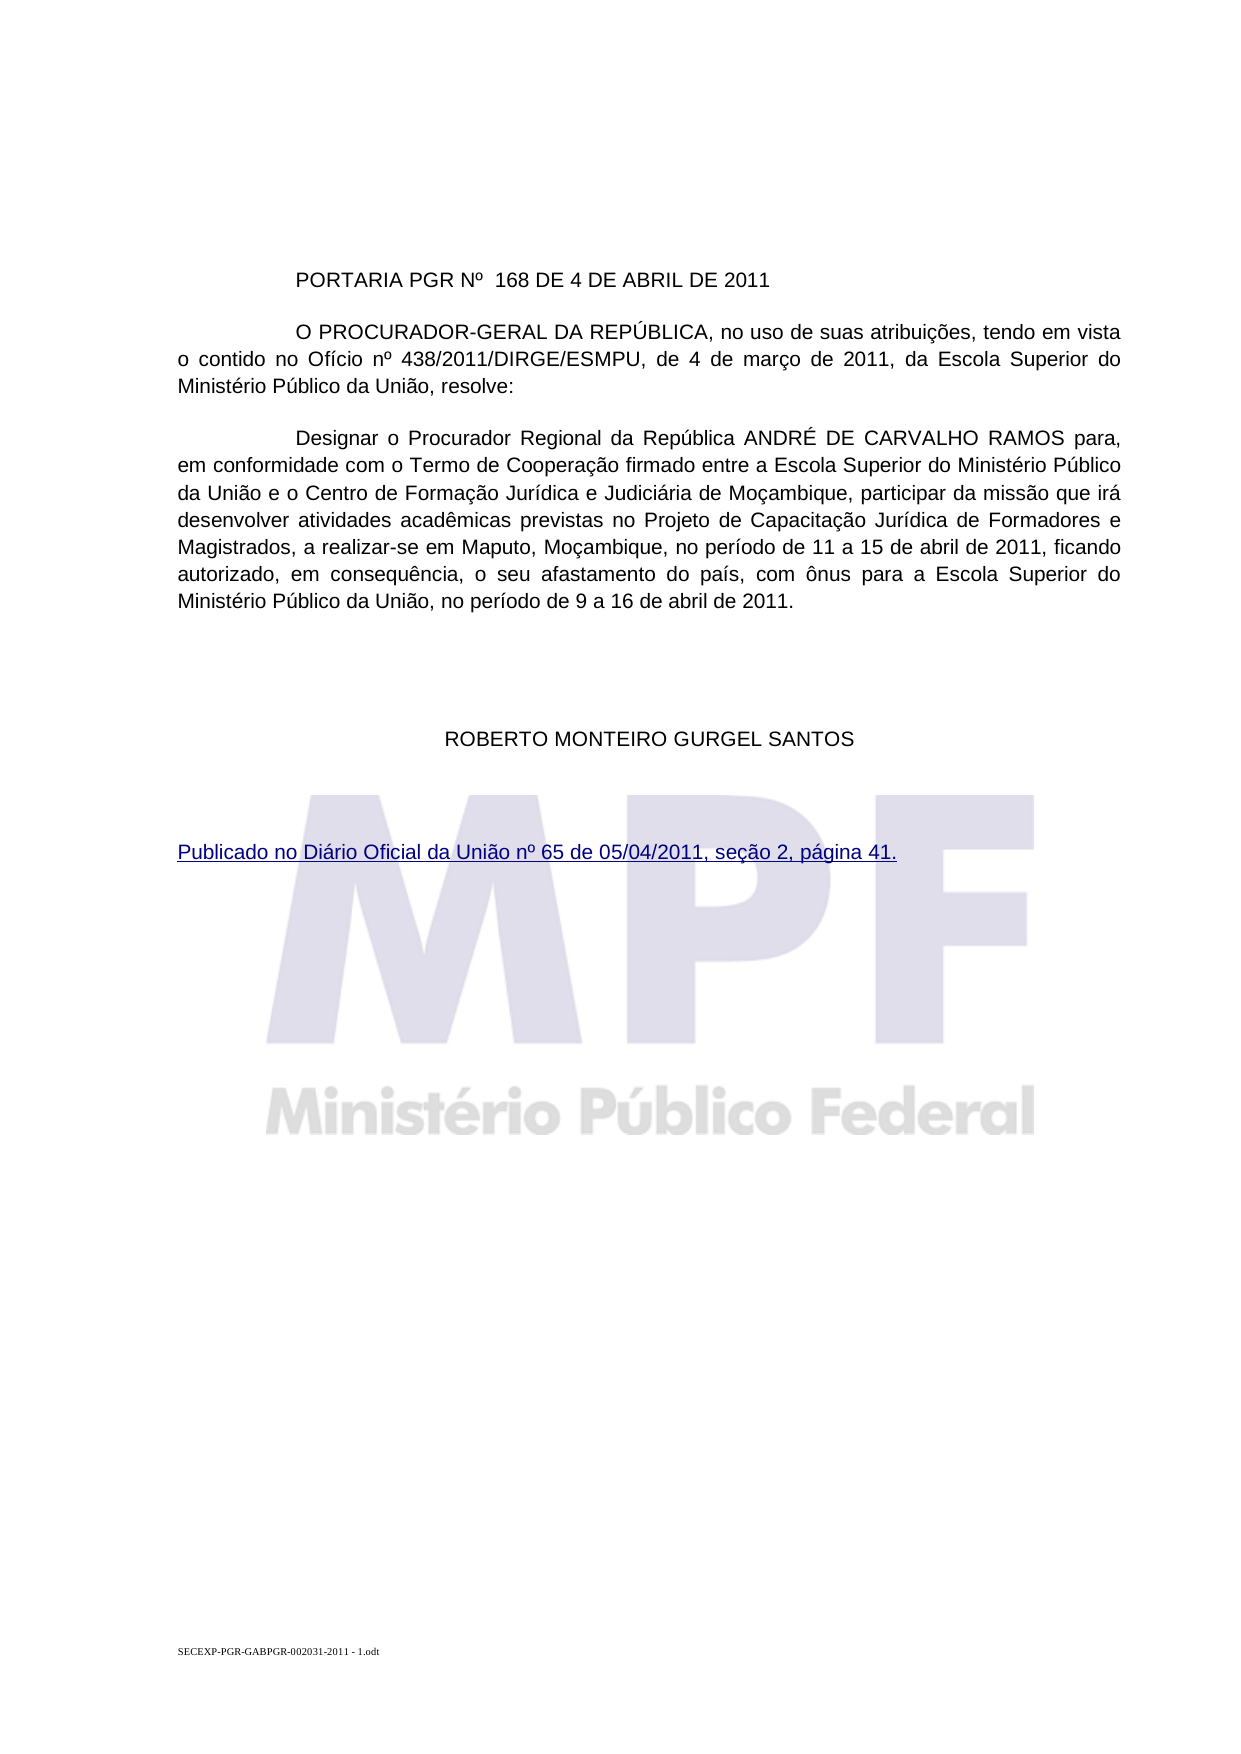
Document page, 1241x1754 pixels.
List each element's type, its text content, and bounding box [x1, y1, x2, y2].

text Publicado no Diário Oficial da União nº 65 de 05/04/2011, seção 2, página 41. [177, 840, 1220, 865]
text O PROCURADOR-GERAL DA REPÚBLICA, no uso de suas atribuições, tendo em vista o contido no Ofício nº 438/2011/DIRGE/ESMPU, de 4 de março de 2011, da Escola Superior do Ministério Público da União, resolve: [177, 318, 1122, 399]
picture [266, 865, 1034, 1136]
text Designar o Procurador Regional da República ANDRÉ DE CARVALHO RAMOS para, em conformidade com o Termo de Cooperação firmado entre a Escola Superior do Ministério Público da União e o Centro de Formação Jurídica e Judiciária de Moçambique, participar da missão que irá desenvolver atividades acadêmicas previstas no Projeto de Capacitação Jurídica de Formadores e Magistrados, a realizar-se em Maputo, Moçambique, no período de 11 a 15 de abril de 2011, ficando autorizado, em consequência, o seu afastamento do país, com ônus para a Escola Superior do Ministério Público da União, no período de 9 a 16 de abril de 2011. [177, 424, 1122, 614]
text PORTARIA PGR Nº 168 DE 4 DE ABRIL DE 2011 [177, 266, 1122, 293]
text SECEXP-PGR-GABPGR-002031-2011 - 1.odt [178, 1635, 1121, 1660]
picture [266, 795, 1034, 840]
text ROBERTO MONTEIRO GURGEL SANTOS [177, 727, 1122, 751]
